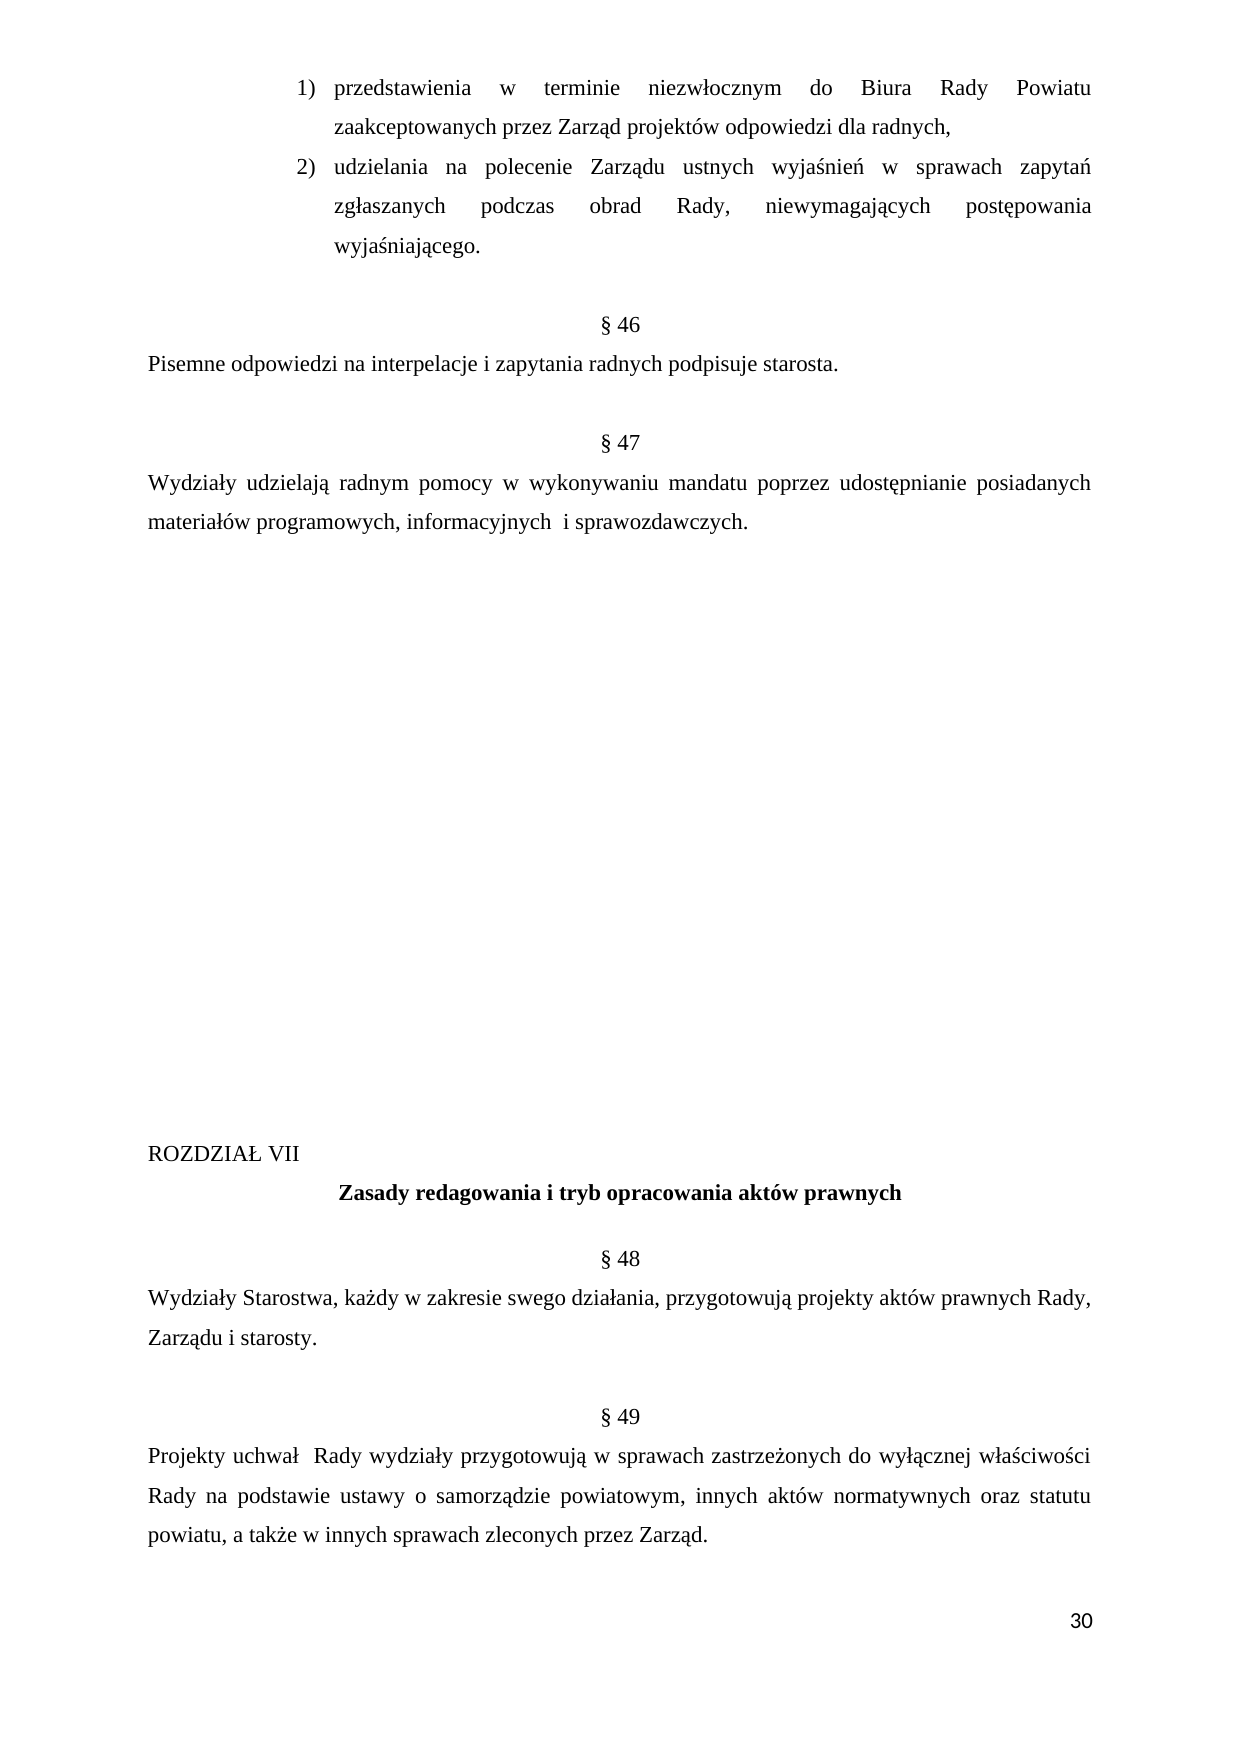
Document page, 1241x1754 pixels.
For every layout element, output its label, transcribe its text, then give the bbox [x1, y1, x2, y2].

list udzielania na polecenie Zarządu ustnych wyjaśnień w sprawach zapytań zgłaszanych podczas obrad Rady, niewymagających postępowania wyjaśniającego. [296, 153, 1093, 258]
text Wydziały udzielają radnym pomocy w wykonywaniu mandatu poprzez udostępnianie posiadanych materiałów programowych, informacyjnych i sprawozdawczych. [148, 468, 1093, 534]
text ROZDZIAŁ VII [148, 1140, 1093, 1166]
text Wydziały Starostwa, każdy w zakresie swego działania, przygotowują projekty aktów prawnych Rady, Zarządu i starosty. [148, 1284, 1093, 1350]
text Zasady redagowania i tryb opracowania aktów prawnych [148, 1179, 1093, 1206]
text Pisemne odpowiedzi na interpelacje i zapytania radnych podpisuje starosta. [148, 350, 1093, 376]
text § 47 [148, 429, 1093, 455]
list przedstawienia w terminie niezwłocznym do Biura Rady Powiatu zaakceptowanych przez Zarząd projektów odpowiedzi dla radnych, [296, 74, 1093, 139]
text § 46 [148, 311, 1093, 337]
text § 48 [148, 1245, 1093, 1271]
text Projekty uchwał Rady wydziały przygotowują w sprawach zastrzeżonych do wyłącznej właściwości Rady na podstawie ustawy o samorządzie powiatowym, innych aktów normatywnych oraz statutu powiatu, a także w innych sprawach zleconych przez Zarząd. [148, 1442, 1093, 1548]
text § 49 [148, 1403, 1093, 1429]
